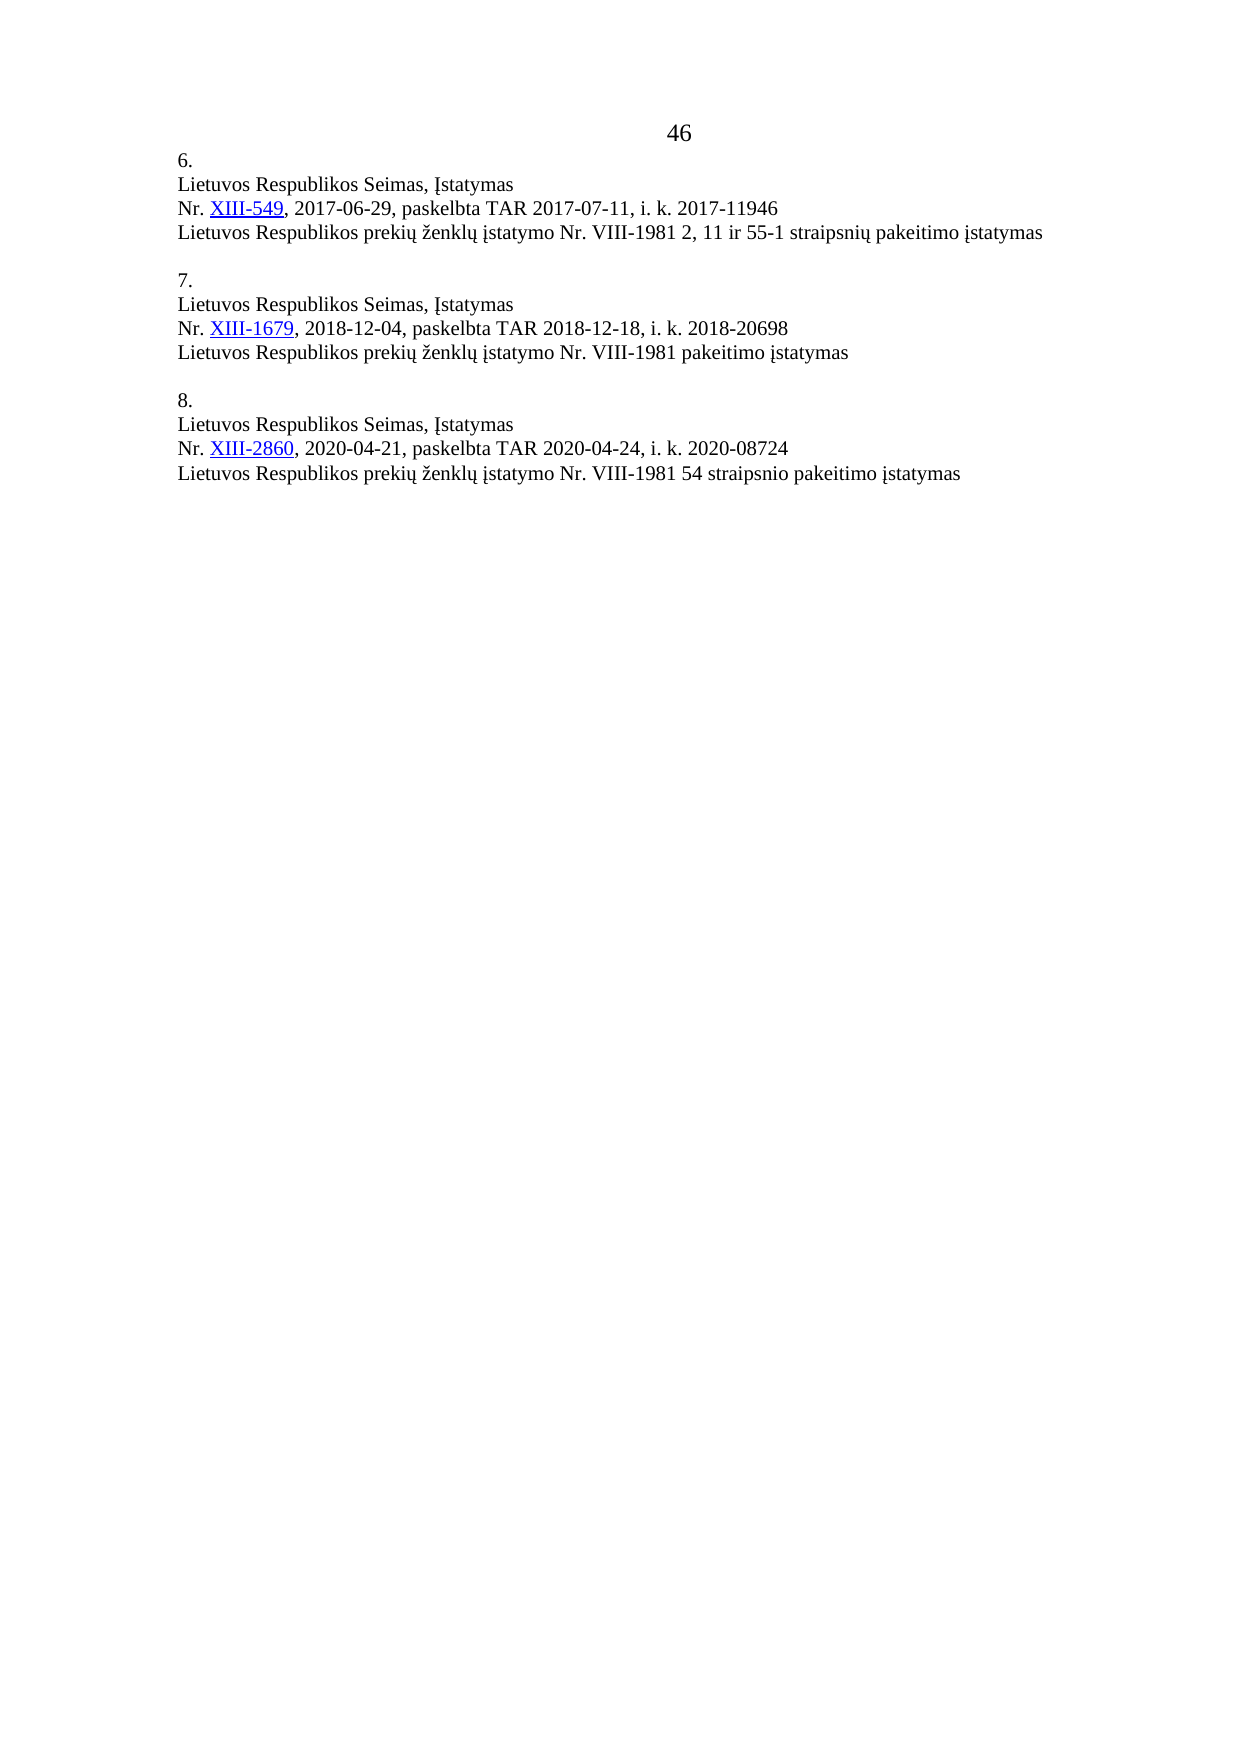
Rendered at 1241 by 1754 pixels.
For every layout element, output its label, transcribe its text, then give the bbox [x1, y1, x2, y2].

text 8. [177, 388, 1181, 412]
text 6. [177, 148, 1181, 172]
text Lietuvos Respublikos prekių ženklų įstatymo Nr. VIII-1981 pakeitimo įstatymas [177, 340, 1181, 364]
text Lietuvos Respublikos Seimas, Įstatymas [177, 412, 1181, 436]
text 7. [177, 268, 1181, 292]
text Lietuvos Respublikos prekių ženklų įstatymo Nr. VIII-1981 54 straipsnio pakeitimo įstatymas [177, 460, 1181, 484]
text Lietuvos Respublikos prekių ženklų įstatymo Nr. VIII-1981 2, 11 ir 55-1 straipsnių pakeitimo įstatymas [177, 220, 1181, 244]
text Nr. XIII-2860, 2020-04-21, paskelbta TAR 2020-04-24, i. k. 2020-08724 [177, 436, 1181, 460]
text Nr. XIII-549, 2017-06-29, paskelbta TAR 2017-07-11, i. k. 2017-11946 [177, 196, 1181, 220]
text Nr. XIII-1679, 2018-12-04, paskelbta TAR 2018-12-18, i. k. 2018-20698 [177, 316, 1181, 340]
text Lietuvos Respublikos Seimas, Įstatymas [177, 292, 1181, 316]
text Lietuvos Respublikos Seimas, Įstatymas [177, 172, 1181, 196]
